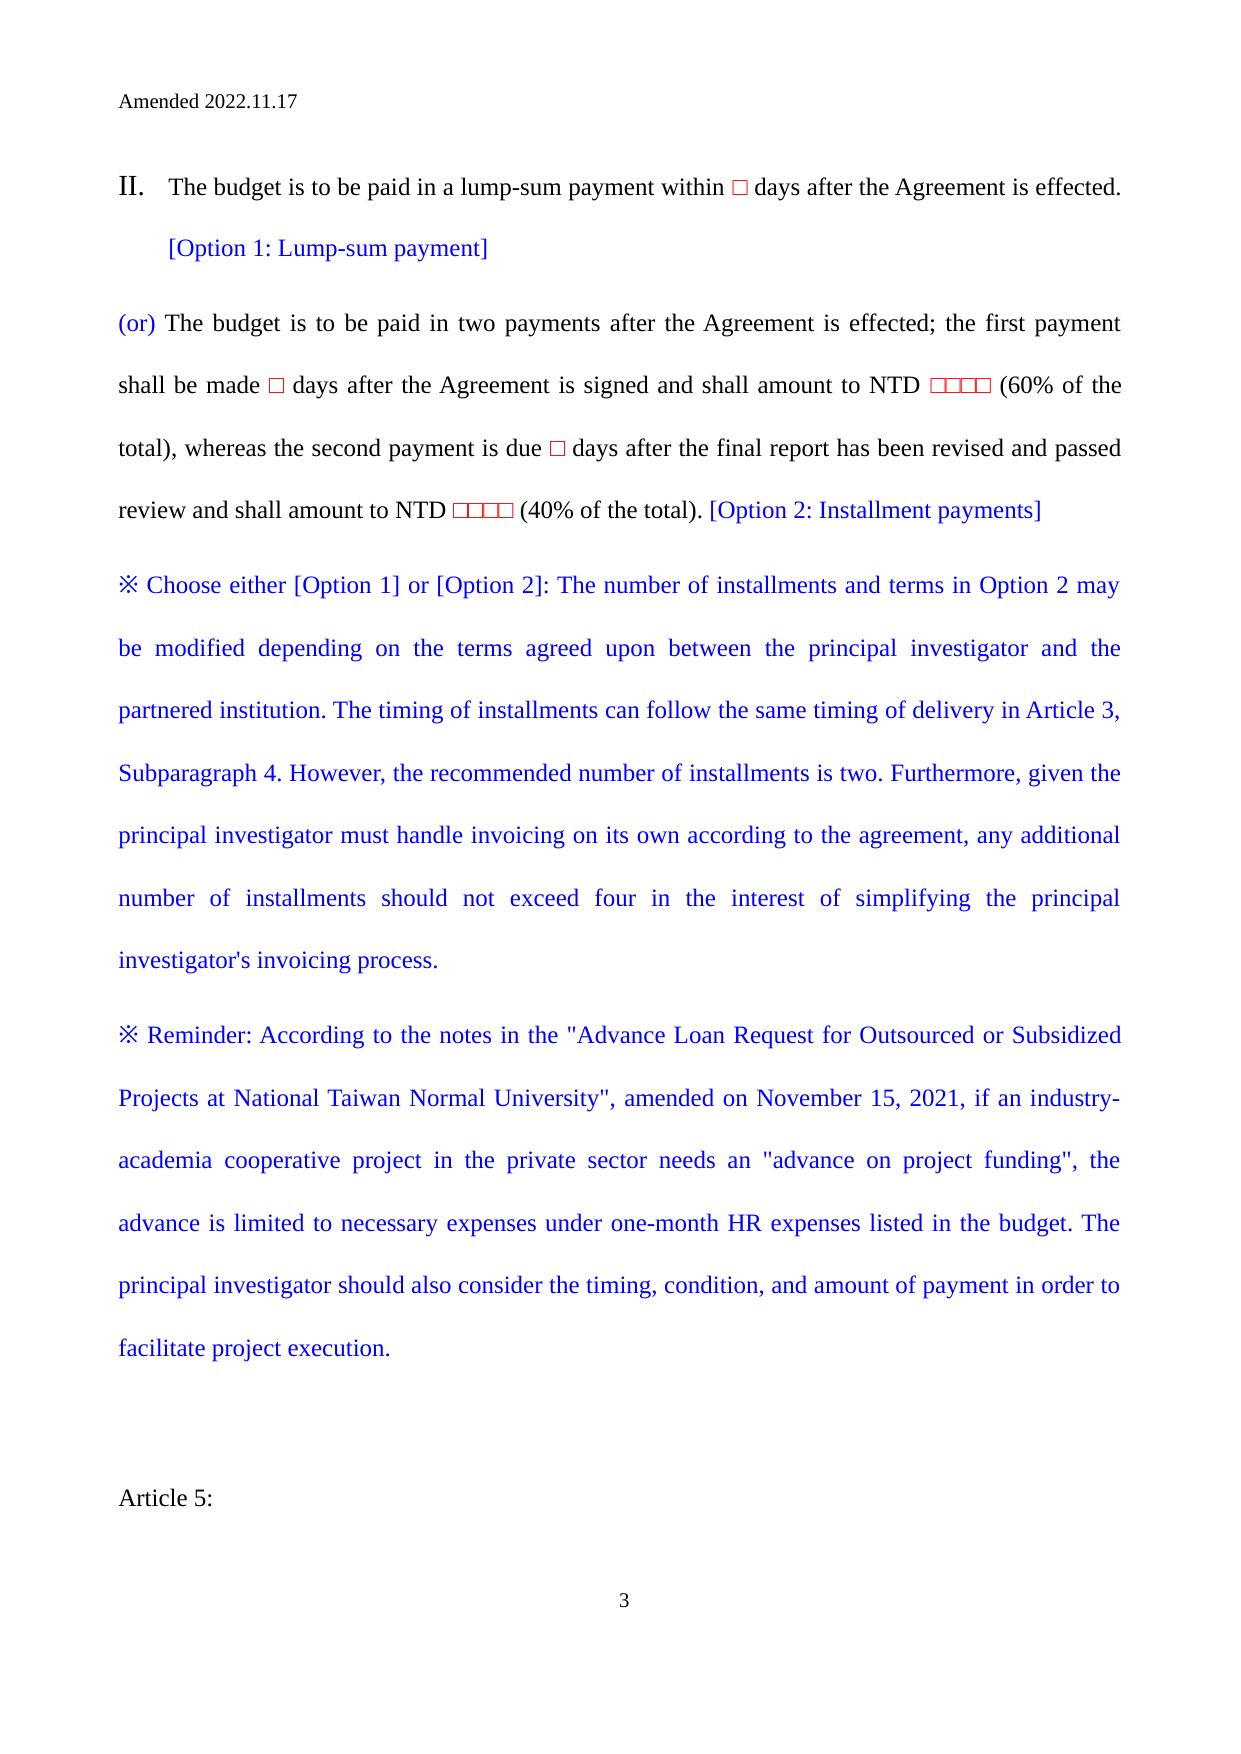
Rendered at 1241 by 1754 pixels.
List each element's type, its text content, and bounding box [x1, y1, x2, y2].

text ※ Choose either [Option 1] or [Option 2]: The number of installments and terms in Option 2 may be modified depending on the terms agreed upon between the principal investigator and the partnered institution. The timing of installments can follow the same timing of delivery in Article 3, Subparagraph 4. However, the recommended number of installments is two. Furthermore, given the principal investigator must handle invoicing on its own according to the agreement, any additional number of installments should not exceed four in the interest of simplifying the principal investigator's invoicing process. [118, 543, 1122, 981]
text (or) The budget is to be paid in two payments after the Agreement is effected; the first payment shall be made □ days after the Agreement is signed and shall amount to NTD □□□□ (60% of the total), whereas the second payment is due □ days after the final report has been revised and passed review and shall amount to NTD □□□□ (40% of the total). [Option 2: Installment payments] [118, 281, 1122, 531]
text ※ Reminder: According to the notes in the "Advance Loan Request for Outsourced or Subsidized Projects at National Taiwan Normal University", amended on November 15, 2021, if an industry-academia cooperative project in the private sector needs an "advance on project funding", the advance is limited to necessary expenses under one-month HR expenses listed in the budget. The principal investigator should also consider the timing, condition, and amount of payment in order to facilitate project execution. [118, 993, 1122, 1368]
list The budget is to be paid in a lump-sum payment within □ days after the Agreement is effected. [Option 1: Lump-sum payment] [118, 143, 1122, 268]
text Article 5: [118, 1456, 1122, 1518]
